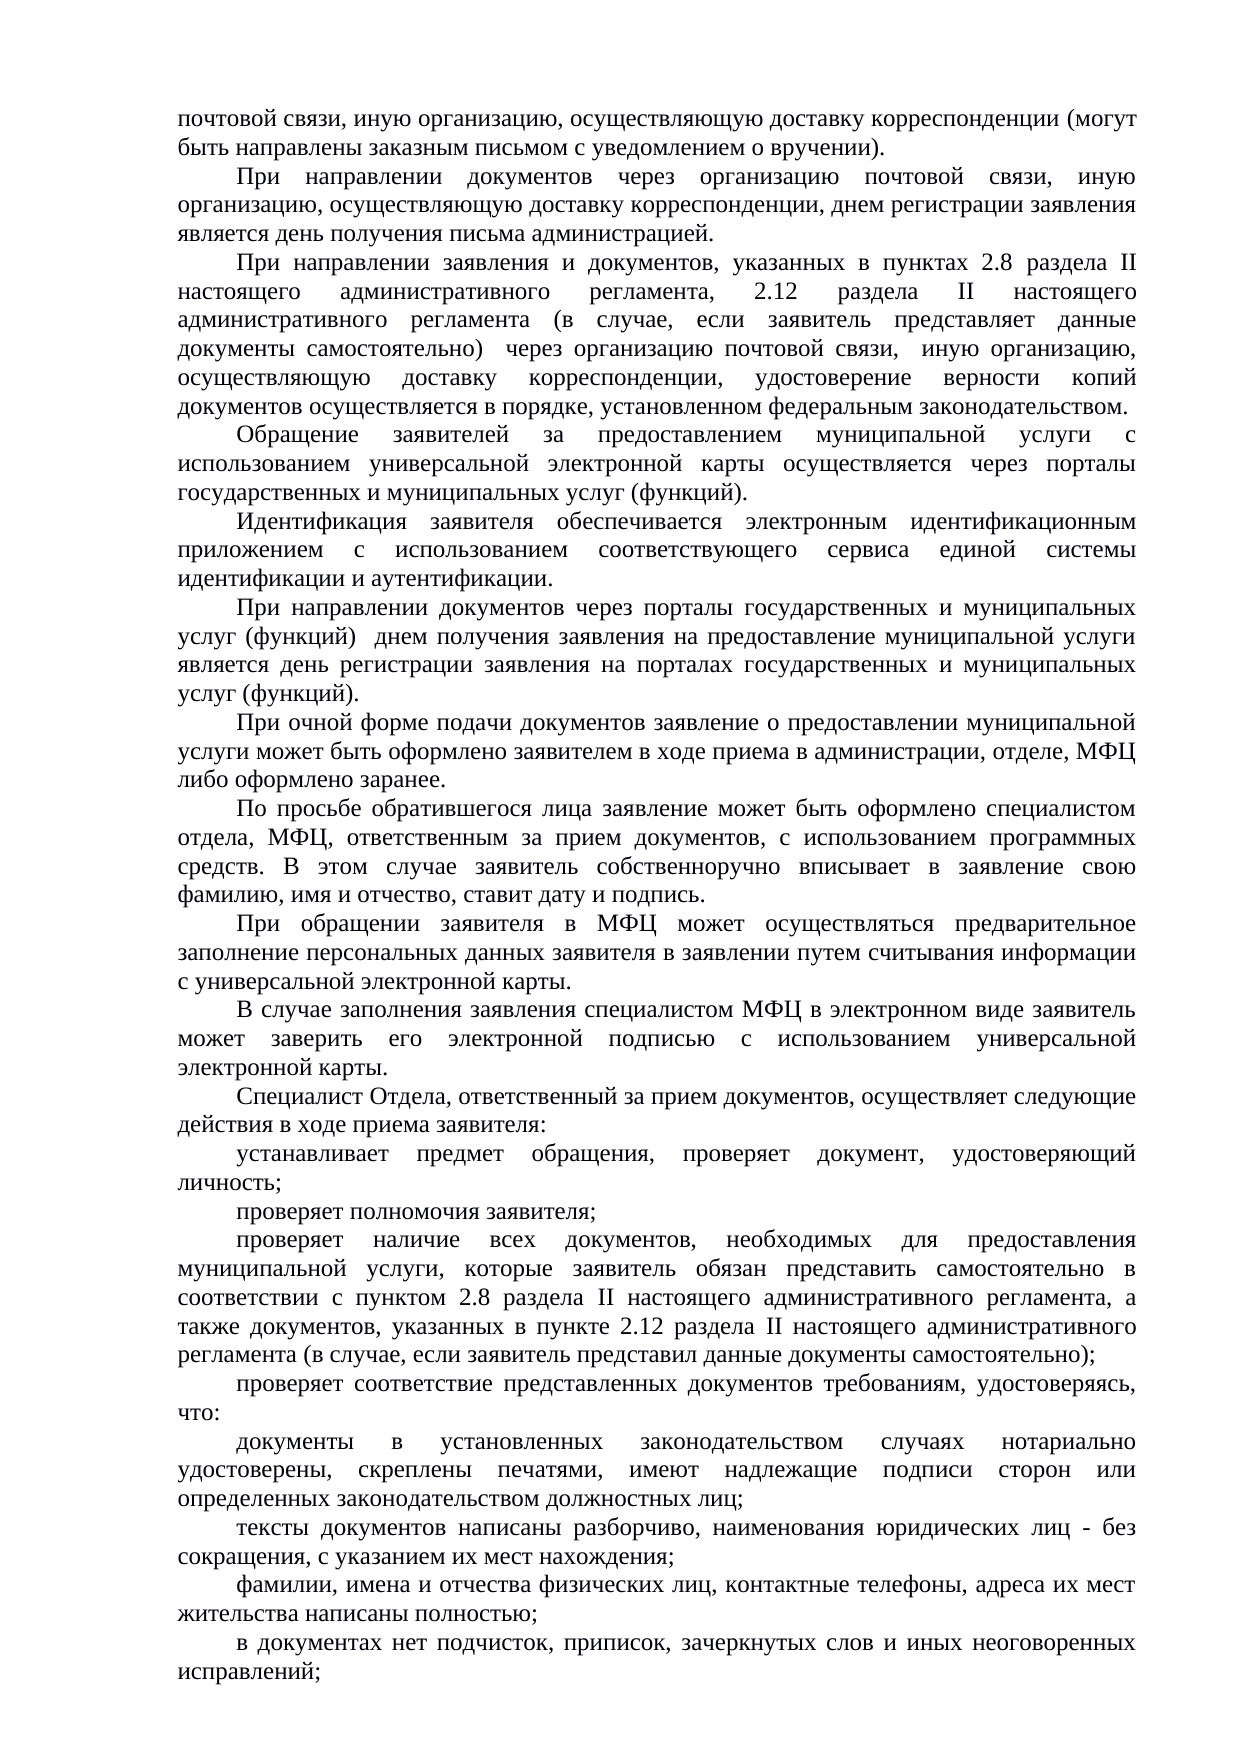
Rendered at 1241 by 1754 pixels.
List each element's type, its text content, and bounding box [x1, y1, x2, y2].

text в документах нет подчисток, приписок, зачеркнутых слов и иных неоговоренных исправлений; [177, 1627, 1137, 1684]
text документы в установленных законодательством случаях нотариально удостоверены, скреплены печатями, имеют надлежащие подписи сторон или определенных законодательством должностных лиц; [177, 1426, 1137, 1512]
text проверяет полномочия заявителя; [177, 1196, 1137, 1224]
text По просьбе обратившегося лица заявление может быть оформлено специалистом отдела, МФЦ, ответственным за прием документов, с использованием программных средств. В этом случае заявитель собственноручно вписывает в заявление свою фамилию, имя и отчество, ставит дату и подпись. [177, 793, 1137, 908]
text устанавливает предмет обращения, проверяет документ, удостоверяющий личность; [177, 1138, 1137, 1196]
text проверяет соответствие представленных документов требованиям, удостоверяясь, что: [177, 1368, 1137, 1426]
text При обращении заявителя в МФЦ может осуществляться предварительное заполнение персональных данных заявителя в заявлении путем считывания информации с универсальной электронной карты. [177, 908, 1137, 994]
text При очной форме подачи документов заявление о предоставлении муниципальной услуги может быть оформлено заявителем в ходе приема в администрации, отделе, МФЦ либо оформлено заранее. [177, 707, 1137, 793]
text тексты документов написаны разборчиво, наименования юридических лиц - без сокращения, с указанием их мест нахождения; [177, 1512, 1137, 1569]
text почтовой связи, иную организацию, осуществляющую доставку корреспонденции (могут быть направлены заказным письмом с уведомлением о вручении). [177, 103, 1137, 161]
text Специалист Отдела, ответственный за прием документов, осуществляет следующие действия в ходе приема заявителя: [177, 1081, 1137, 1138]
text В случае заполнения заявления специалистом МФЦ в электронном виде заявитель может заверить его электронной подписью с использованием универсальной электронной карты. [177, 994, 1137, 1081]
text проверяет наличие всех документов, необходимых для предоставления муниципальной услуги, которые заявитель обязан представить самостоятельно в соответствии с пунктом 2.8 раздела II настоящего административного регламента, а также документов, указанных в пункте 2.12 раздела II настоящего административного регламента (в случае, если заявитель представил данные документы самостоятельно); [177, 1224, 1137, 1368]
text При направлении документов через организацию почтовой связи, иную организацию, осуществляющую доставку корреспонденции, днем регистрации заявления является день получения письма администрацией. [177, 161, 1137, 247]
text При направлении документов через порталы государственных и муниципальных услуг (функций) днем получения заявления на предоставление муниципальной услуги является день регистрации заявления на порталах государственных и муниципальных услуг (функций). [177, 592, 1137, 707]
text Обращение заявителей за предоставлением муниципальной услуги с использованием универсальной электронной карты осуществляется через порталы государственных и муниципальных услуг (функций). [177, 419, 1137, 506]
text фамилии, имена и отчества физических лиц, контактные телефоны, адреса их мест жительства написаны полностью; [177, 1569, 1137, 1627]
text Идентификация заявителя обеспечивается электронным идентификационным приложением с использованием соответствующего сервиса единой системы идентификации и аутентификации. [177, 506, 1137, 592]
text При направлении заявления и документов, указанных в пунктах 2.8 раздела II настоящего административного регламента, 2.12 раздела II настоящего административного регламента (в случае, если заявитель представляет данные документы самостоятельно) через организацию почтовой связи, иную организацию, осуществляющую доставку корреспонденции, удостоверение верности копий документов осуществляется в порядке, установленном федеральным законодательством. [177, 247, 1137, 419]
